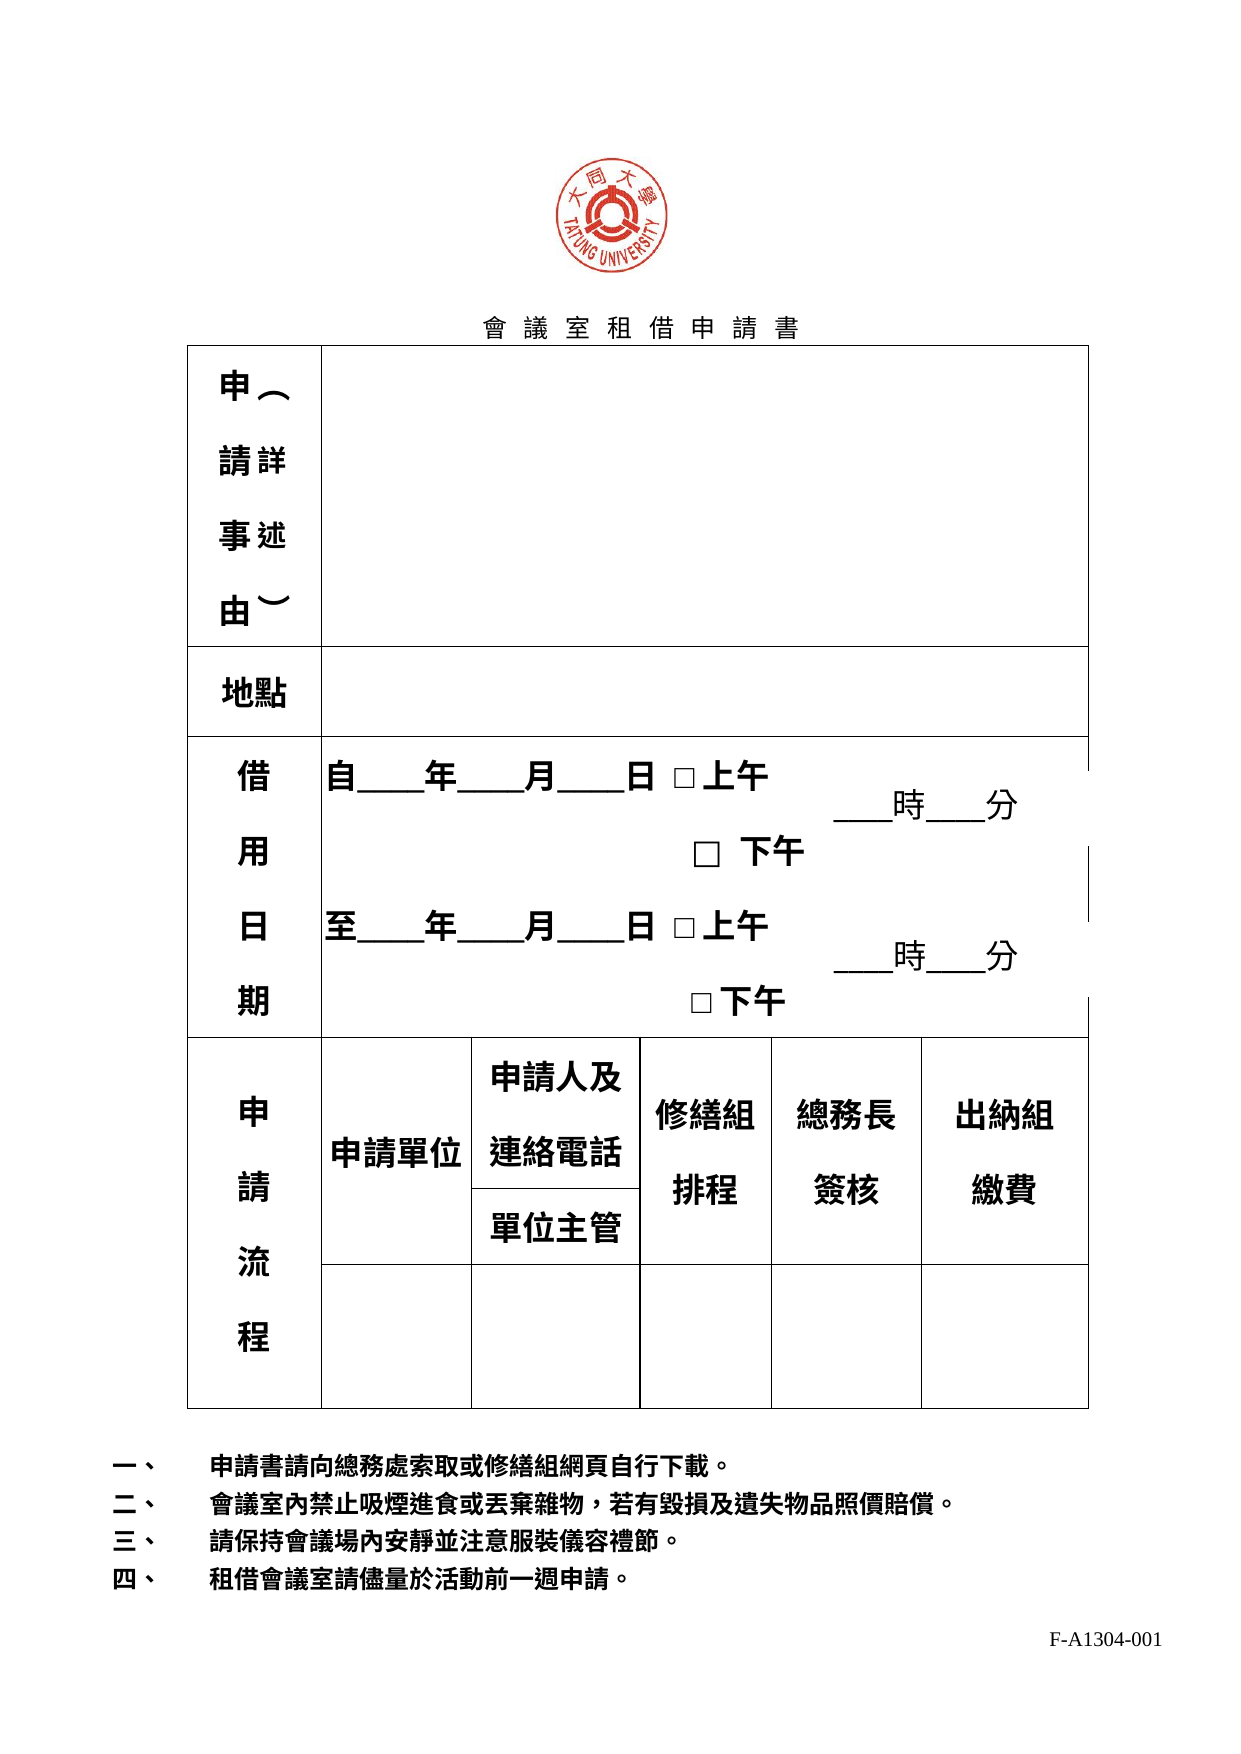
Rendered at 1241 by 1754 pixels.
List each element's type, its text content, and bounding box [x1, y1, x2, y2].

table_header 申 請 事 由 [188, 346, 254, 646]
table_cell [472, 1265, 639, 1407]
table_cell 地點 [188, 647, 321, 736]
table_cell [641, 1265, 771, 1407]
table_header ︵ 詳 述 ︶ [254, 346, 321, 646]
table_cell 總務長 簽核 [772, 1038, 921, 1264]
table_cell [922, 1265, 1088, 1407]
table_cell 申請人及連絡電話 [472, 1038, 639, 1188]
list 請保持會議場內安靜並注意服裝儀容禮節。 [112, 1521, 1162, 1558]
table_cell [772, 1265, 921, 1407]
table_header [322, 346, 1088, 646]
table_cell 出納組 繳費 [922, 1038, 1088, 1264]
table_cell 單位主管 [472, 1189, 639, 1264]
text 會 議 室 租 借 申 請 書 [112, 307, 1162, 345]
list 會議室內禁止吸煙進食或丟棄雜物，若有毀損及遺失物品照價賠償。 [112, 1483, 1162, 1521]
table_cell 借 用 日 期 [188, 737, 321, 1037]
table_cell [322, 647, 1088, 736]
table_cell 修繕組 排程 [641, 1038, 771, 1264]
list 租借會議室請儘量於活動前一週申請。 [112, 1558, 1162, 1596]
picture [555, 157, 668, 273]
table_cell [322, 1265, 471, 1407]
table_cell 自____年____月____日 □ 上午 下午 至____年____月____日 □ 上午 □ 下午 [322, 737, 1100, 1037]
table_cell 申請單位 [322, 1038, 471, 1264]
table_cell 申 請 流 程 [188, 1038, 321, 1407]
list 申請書請向總務處索取或修繕組網頁自行下載。 [112, 1446, 1162, 1483]
